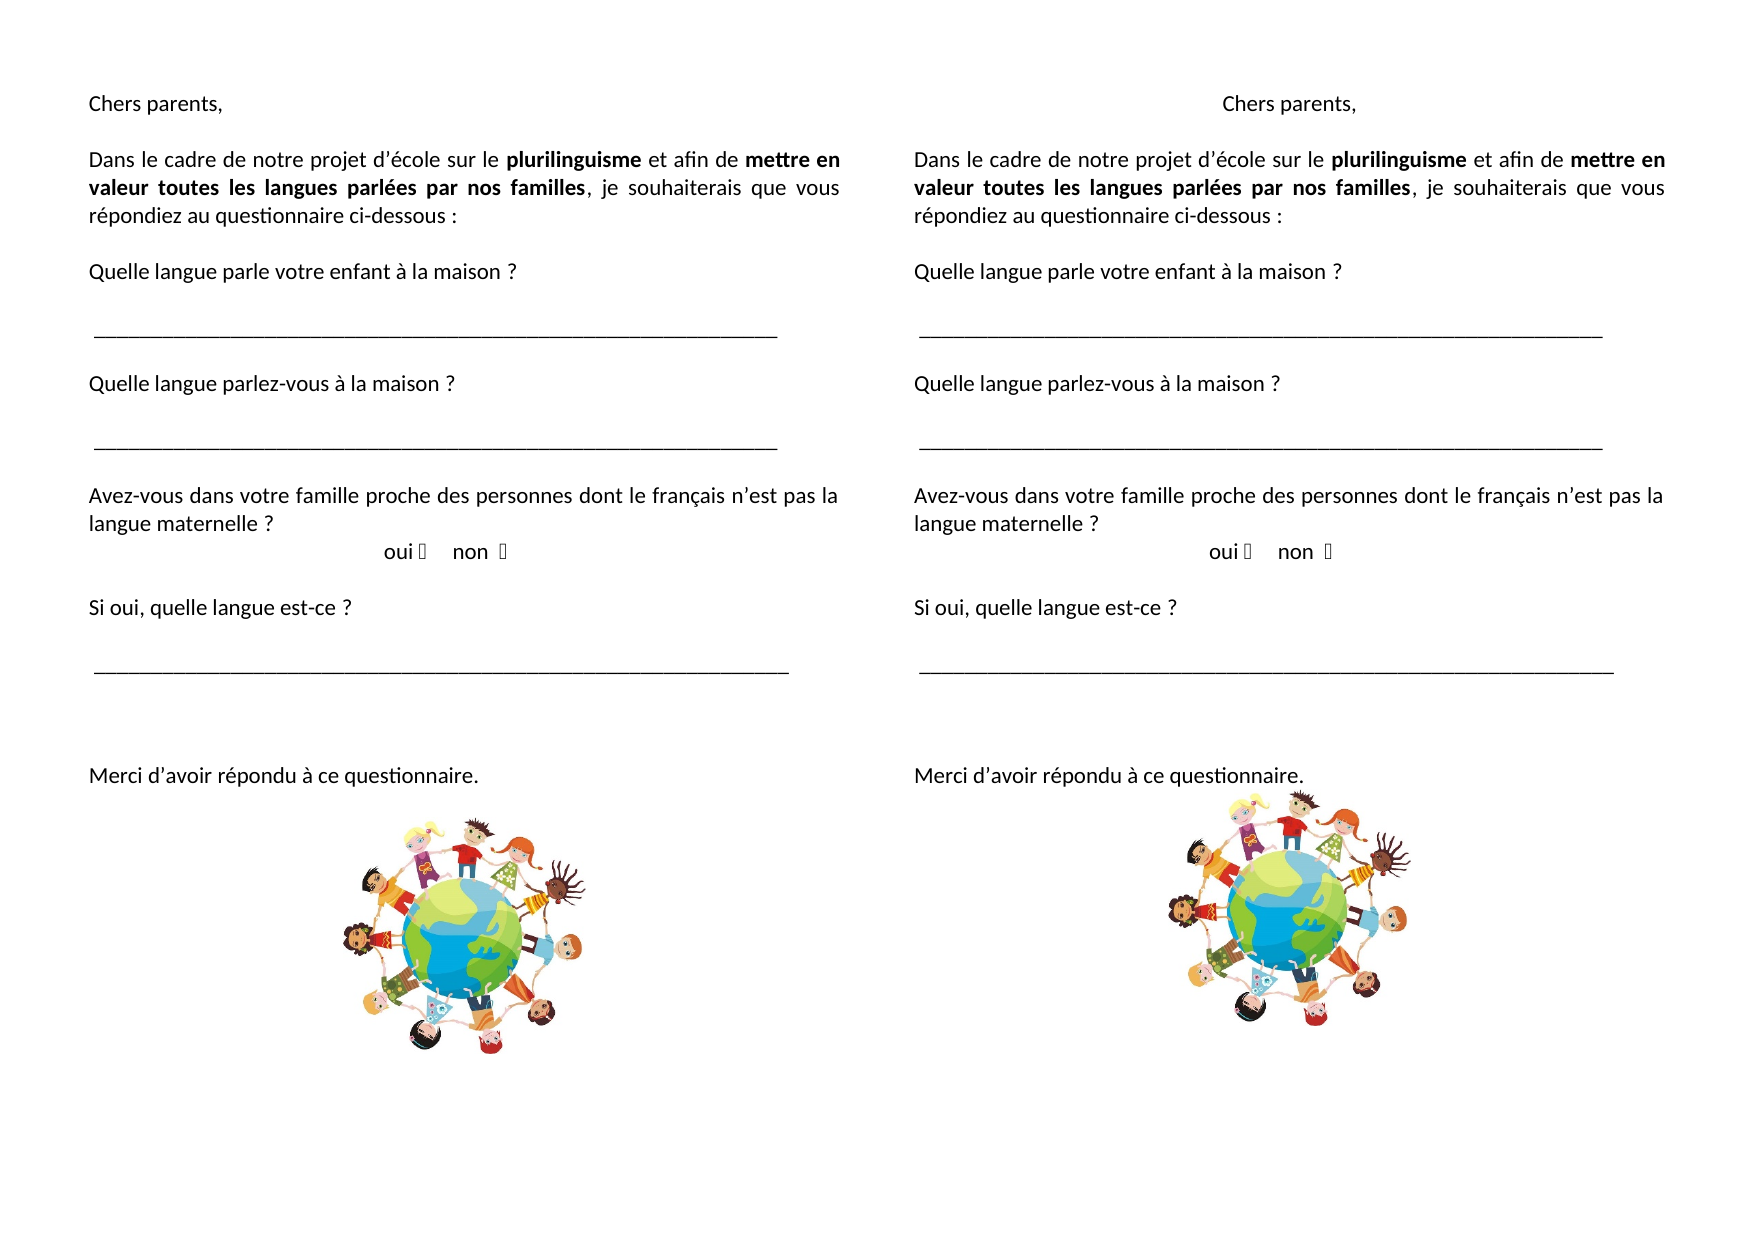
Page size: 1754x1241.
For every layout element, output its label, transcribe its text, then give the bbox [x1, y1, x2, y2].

picture [343, 817, 586, 1054]
text Chers parents, [89, 89, 840, 117]
text Quelle langue parlez-vous à la maison ? [89, 369, 840, 397]
text Dans le cadre de notre projet d’école sur le plurilinguisme et afin de mettre en valeur toutes les langues parlées par nos familles, je souhaiterais que vous répondiez au questionnaire ci-dessous : [914, 145, 1665, 229]
text _____________________________________________________________ [914, 649, 1665, 677]
text Chers parents, [914, 89, 1665, 117]
text Si oui, quelle langue est-ce ? [914, 593, 1665, 621]
text oui  non  [1135, 537, 1665, 565]
text Merci d’avoir répondu à ce questionnaire. [914, 761, 1665, 789]
text Quelle langue parle votre enfant à la maison ? [914, 257, 1665, 285]
text Avez-vous dans votre famille proche des personnes dont le français n’est pas la langue maternelle ? [914, 481, 1665, 537]
text Dans le cadre de notre projet d’école sur le plurilinguisme et afin de mettre en valeur toutes les langues parlées par nos familles, je souhaiterais que vous répondiez au questionnaire ci-dessous : [89, 145, 840, 229]
text oui  non  [310, 537, 840, 565]
text Merci d’avoir répondu à ce questionnaire. [89, 761, 840, 789]
text Si oui, quelle langue est-ce ? [89, 593, 840, 621]
text ____________________________________________________________ [89, 313, 840, 341]
text Quelle langue parlez-vous à la maison ? [914, 369, 1665, 397]
text ____________________________________________________________ [89, 425, 840, 453]
text Quelle langue parle votre enfant à la maison ? [89, 257, 840, 285]
picture [1168, 789, 1411, 1026]
text Avez-vous dans votre famille proche des personnes dont le français n’est pas la langue maternelle ? [89, 481, 840, 537]
text _____________________________________________________________ [89, 649, 840, 677]
text ____________________________________________________________ [914, 313, 1665, 341]
text ____________________________________________________________ [914, 425, 1665, 453]
